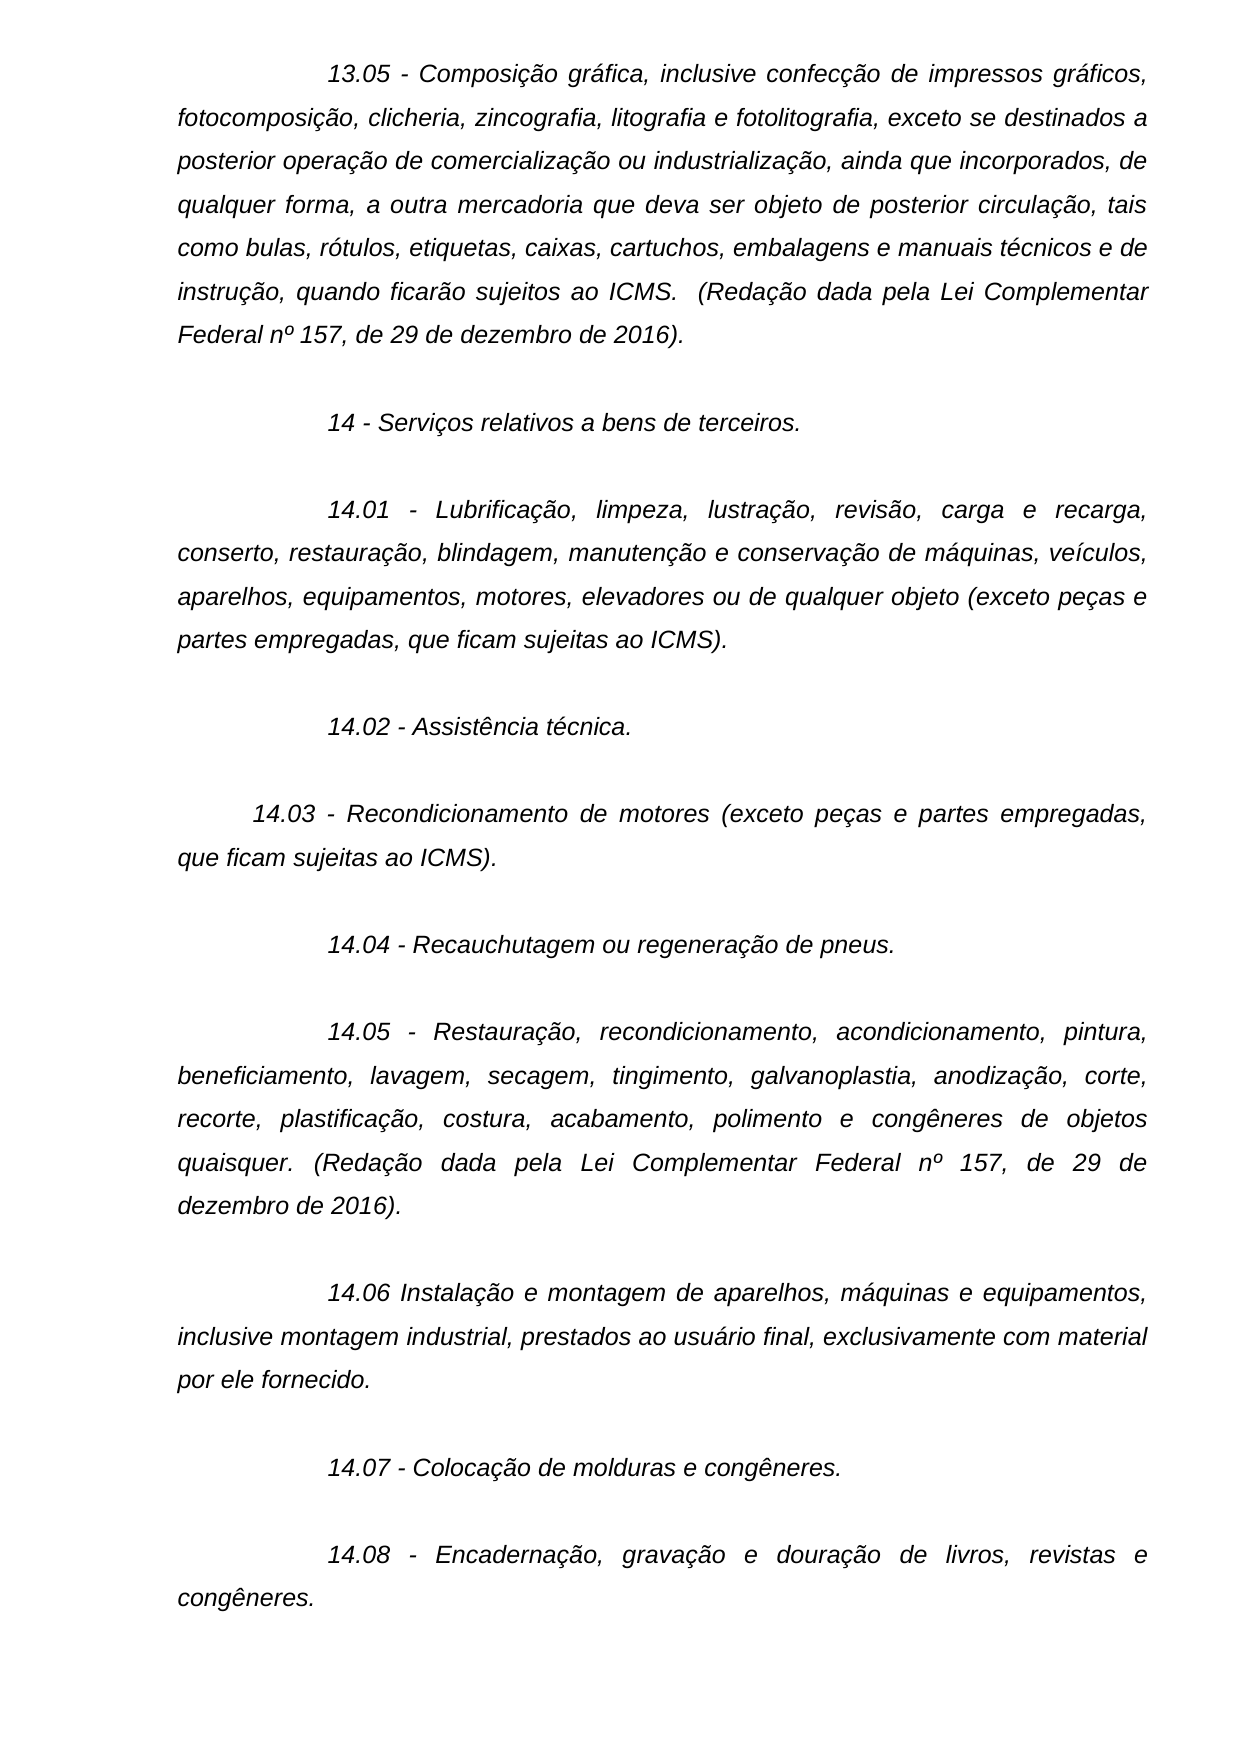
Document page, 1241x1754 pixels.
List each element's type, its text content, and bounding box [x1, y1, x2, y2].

text 13.05 - Composição gráfica, inclusive confecção de impressos gráficos, fotocomposição, clicheria, zincografia, litografia e fotolitografia, exceto se destinados a posterior operação de comercialização ou industrialização, ainda que incorporados, de qualquer forma, a outra mercadoria que deva ser objeto de posterior circulação, tais como bulas, rótulos, etiquetas, caixas, cartuchos, embalagens e manuais técnicos e de instrução, quando ficarão sujeitos ao ICMS. (Redação dada pela Lei Complementar Federal nº 157, de 29 de dezembro de 2016). [177, 59, 1152, 349]
text 14 - Serviços relativos a bens de terceiros. [177, 407, 1152, 436]
text 14.03 - Recondicionamento de motores (exceto peças e partes empregadas, que ficam sujeitas ao ICMS). [177, 799, 1152, 872]
text 14.05 - Restauração, recondicionamento, acondicionamento, pintura, beneficiamento, lavagem, secagem, tingimento, galvanoplastia, anodização, corte, recorte, plastificação, costura, acabamento, polimento e congêneres de objetos quaisquer. (Redação dada pela Lei Complementar Federal nº 157, de 29 de dezembro de 2016). [177, 1017, 1152, 1220]
text 14.07 - Colocação de molduras e congêneres. [177, 1452, 1152, 1481]
text 14.02 - Assistência técnica. [177, 712, 1152, 741]
text 14.04 - Recauchutagem ou regeneração de pneus. [177, 930, 1152, 959]
text 14.06 Instalação e montagem de aparelhos, máquinas e equipamentos, inclusive montagem industrial, prestados ao usuário final, exclusivamente com material por ele fornecido. [177, 1278, 1152, 1394]
text 14.08 - Encadernação, gravação e douração de livros, revistas e congêneres. [177, 1539, 1152, 1612]
text 14.01 - Lubrificação, limpeza, lustração, revisão, carga e recarga, conserto, restauração, blindagem, manutenção e conservação de máquinas, veículos, aparelhos, equipamentos, motores, elevadores ou de qualquer objeto (exceto peças e partes empregadas, que ficam sujeitas ao ICMS). [177, 494, 1152, 654]
